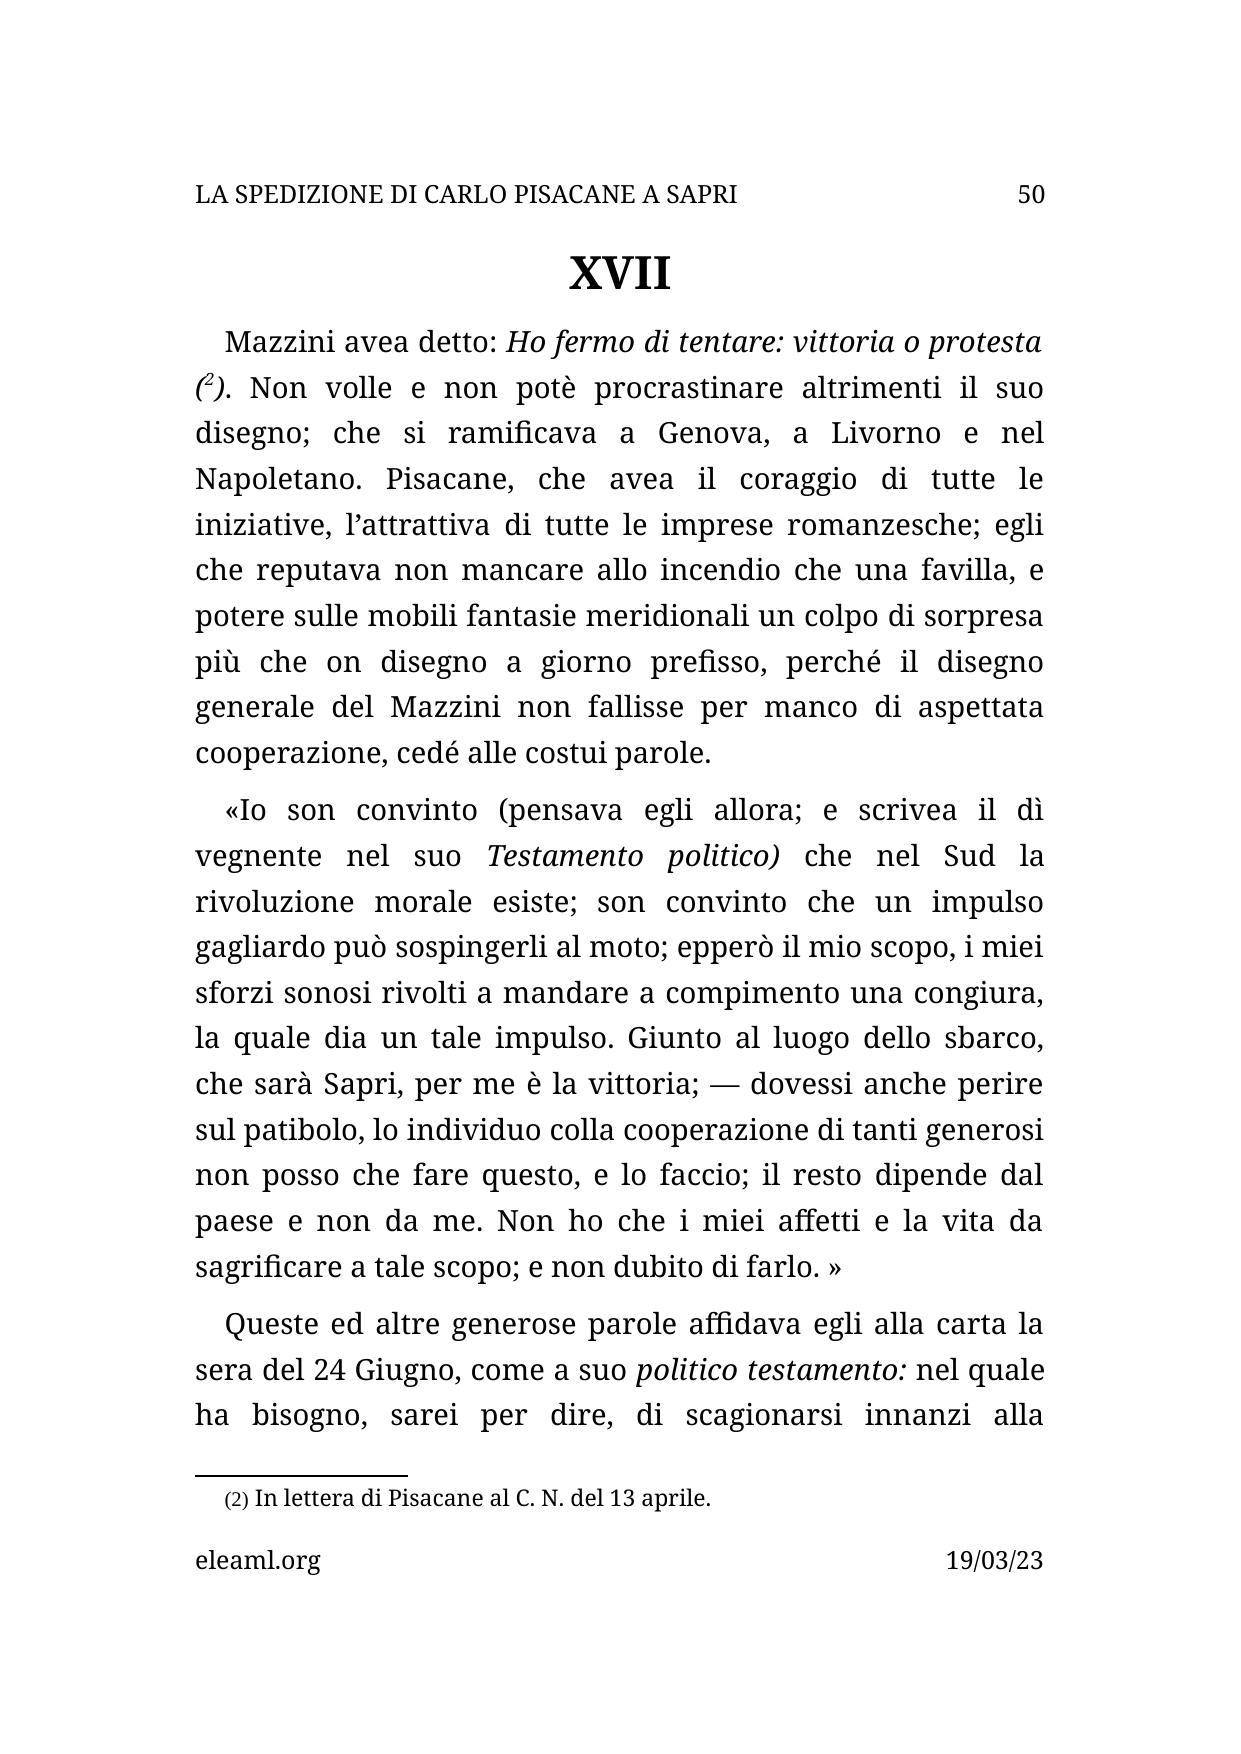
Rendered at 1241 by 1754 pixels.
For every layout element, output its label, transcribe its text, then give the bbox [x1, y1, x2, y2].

text Queste ed altre generose parole affidava egli alla carta la sera del 24 Giugno, come a suo politico testamento: nel quale ha bisogno, sarei per dire, di scagionarsi innanzi alla [195, 1303, 1045, 1434]
subtitle XVII [195, 241, 1045, 303]
text In lettera di Pisacane al C. N. del 13 aprile. [195, 1482, 1045, 1513]
text Mazzini avea detto: Ho fermo di tentare: vittoria o protesta (). Non volle e non potè procrastinare altrimenti il suo disegno; che si ramificava a Genova, a Livorno e nel Napoletano. Pisacane, che avea il coraggio di tutte le iniziative, l’attrattiva di tutte le imprese romanzesche; egli che reputava non mancare allo incendio che una favilla, e potere sulle mobili fantasie meridionali un colpo di sorpresa più che on disegno a giorno prefisso, perché il disegno generale del Mazzini non fallisse per manco di aspettata cooperazione, cedé alle costui parole. [195, 322, 1045, 772]
text «Io son convinto (pensava egli allora; e scrivea il dì vegnente nel suo Testamento politico) che nel Sud la rivoluzione morale esiste; son convinto che un impulso gagliardo può sospingerli al moto; epperò il mio scopo, i miei sforzi sonosi rivolti a mandare a compimento una congiura, la quale dia un tale impulso. Giunto al luogo dello sbarco, che sarà Sapri, per me è la vittoria; — dovessi anche perire sul patibolo, lo individuo colla cooperazione di tanti generosi non posso che fare questo, e lo faccio; il resto dipende dal paese e non da me. Non ho che i miei affetti e la vita da sagrificare a tale scopo; e non dubito di farlo. » [195, 790, 1045, 1286]
